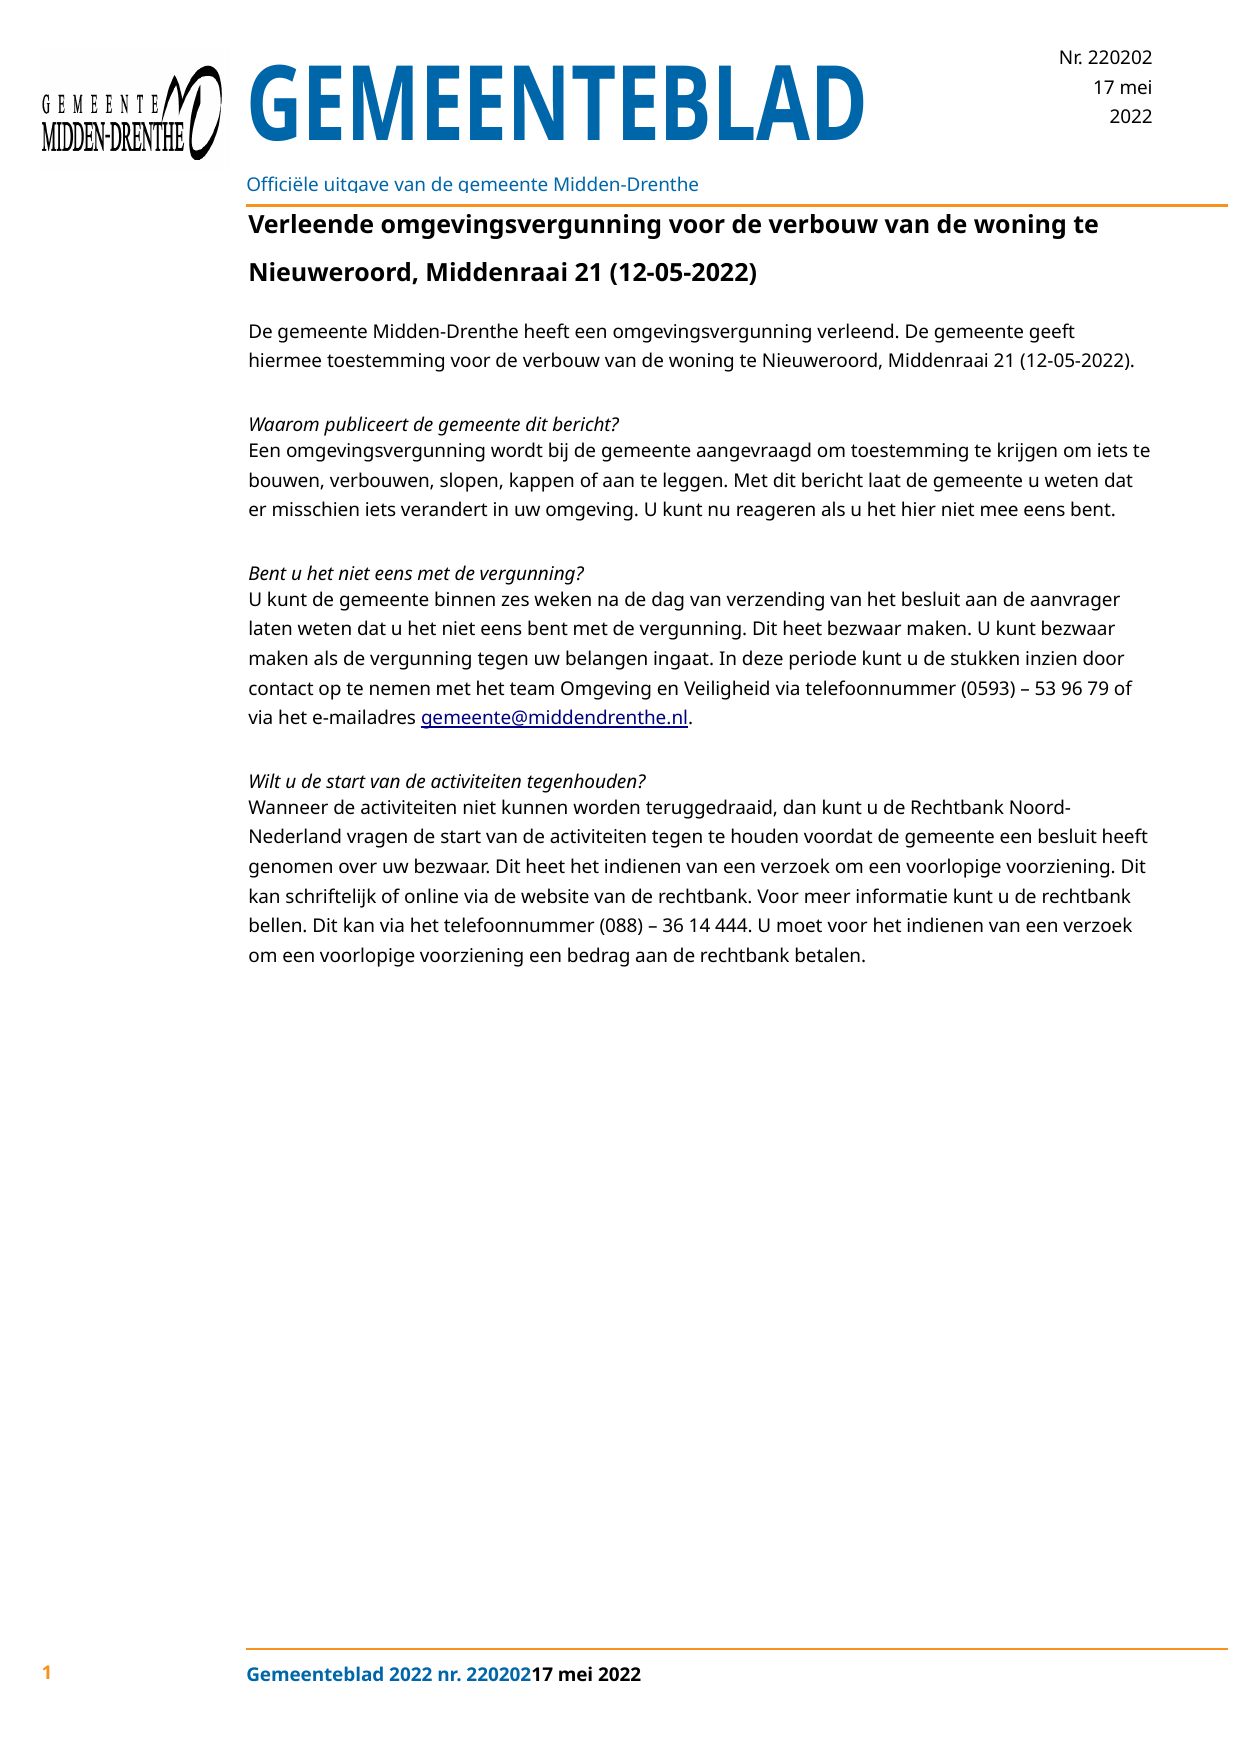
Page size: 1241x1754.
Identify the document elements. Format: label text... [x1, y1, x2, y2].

picture [41, 47, 231, 172]
text Wanneer de activiteiten niet kunnen worden teruggedraaid, dan kunt u de Rechtbank Noord-Nederland vragen de start van de activiteiten tegen te houden voordat de gemeente een besluit heeft genomen over uw bezwaar. Dit heet het indienen van een verzoek om een voorlopige voorziening. Dit kan schriftelijk of online via de website van de rechtbank. Voor meer informatie kunt u de rechtbank bellen. Dit kan via het telefoonnummer (088) – 36 14 444. U moet voor het indienen van een verzoek om een voorlopige voorziening een bedrag aan de rechtbank betalen. [248, 794, 1152, 968]
text Bent u het niet eens met de vergunning? [248, 560, 1152, 586]
text Wilt u de start van de activiteiten tegenhouden? [248, 768, 1152, 794]
text De gemeente Midden-Drenthe heeft een omgevingsvergunning verleend. De gemeente geeft hiermee toestemming voor de verbouw van de woning te Nieuweroord, Middenraai 21 (12-05-2022). [248, 318, 1152, 373]
text Een omgevingsvergunning wordt bij de gemeente aangevraagd om toestemming te krijgen om iets te bouwen, verbouwen, slopen, kappen of aan te leggen. Met dit bericht laat de gemeente u weten dat er misschien iets verandert in uw omgeving. U kunt nu reageren als u het hier niet mee eens bent. [248, 437, 1152, 522]
text U kunt de gemeente binnen zes weken na de dag van verzending van het besluit aan de aanvrager laten weten dat u het niet eens bent met de vergunning. Dit heet bezwaar maken. U kunt bezwaar maken als de vergunning tegen uw belangen ingaat. In deze periode kunt u de stukken inzien door contact op te nemen met het team Omgeving en Veiligheid via telefoonnummer (0593) – 53 96 79 of via het e-mailadres gemeente@middendrenthe.nl. [248, 586, 1152, 730]
text Verleende omgevingsvergunning voor de verbouw van de woning te Nieuweroord, Middenraai 21 (12-05-2022) [248, 207, 1152, 288]
text Waarom publiceert de gemeente dit bericht? [248, 411, 1152, 437]
